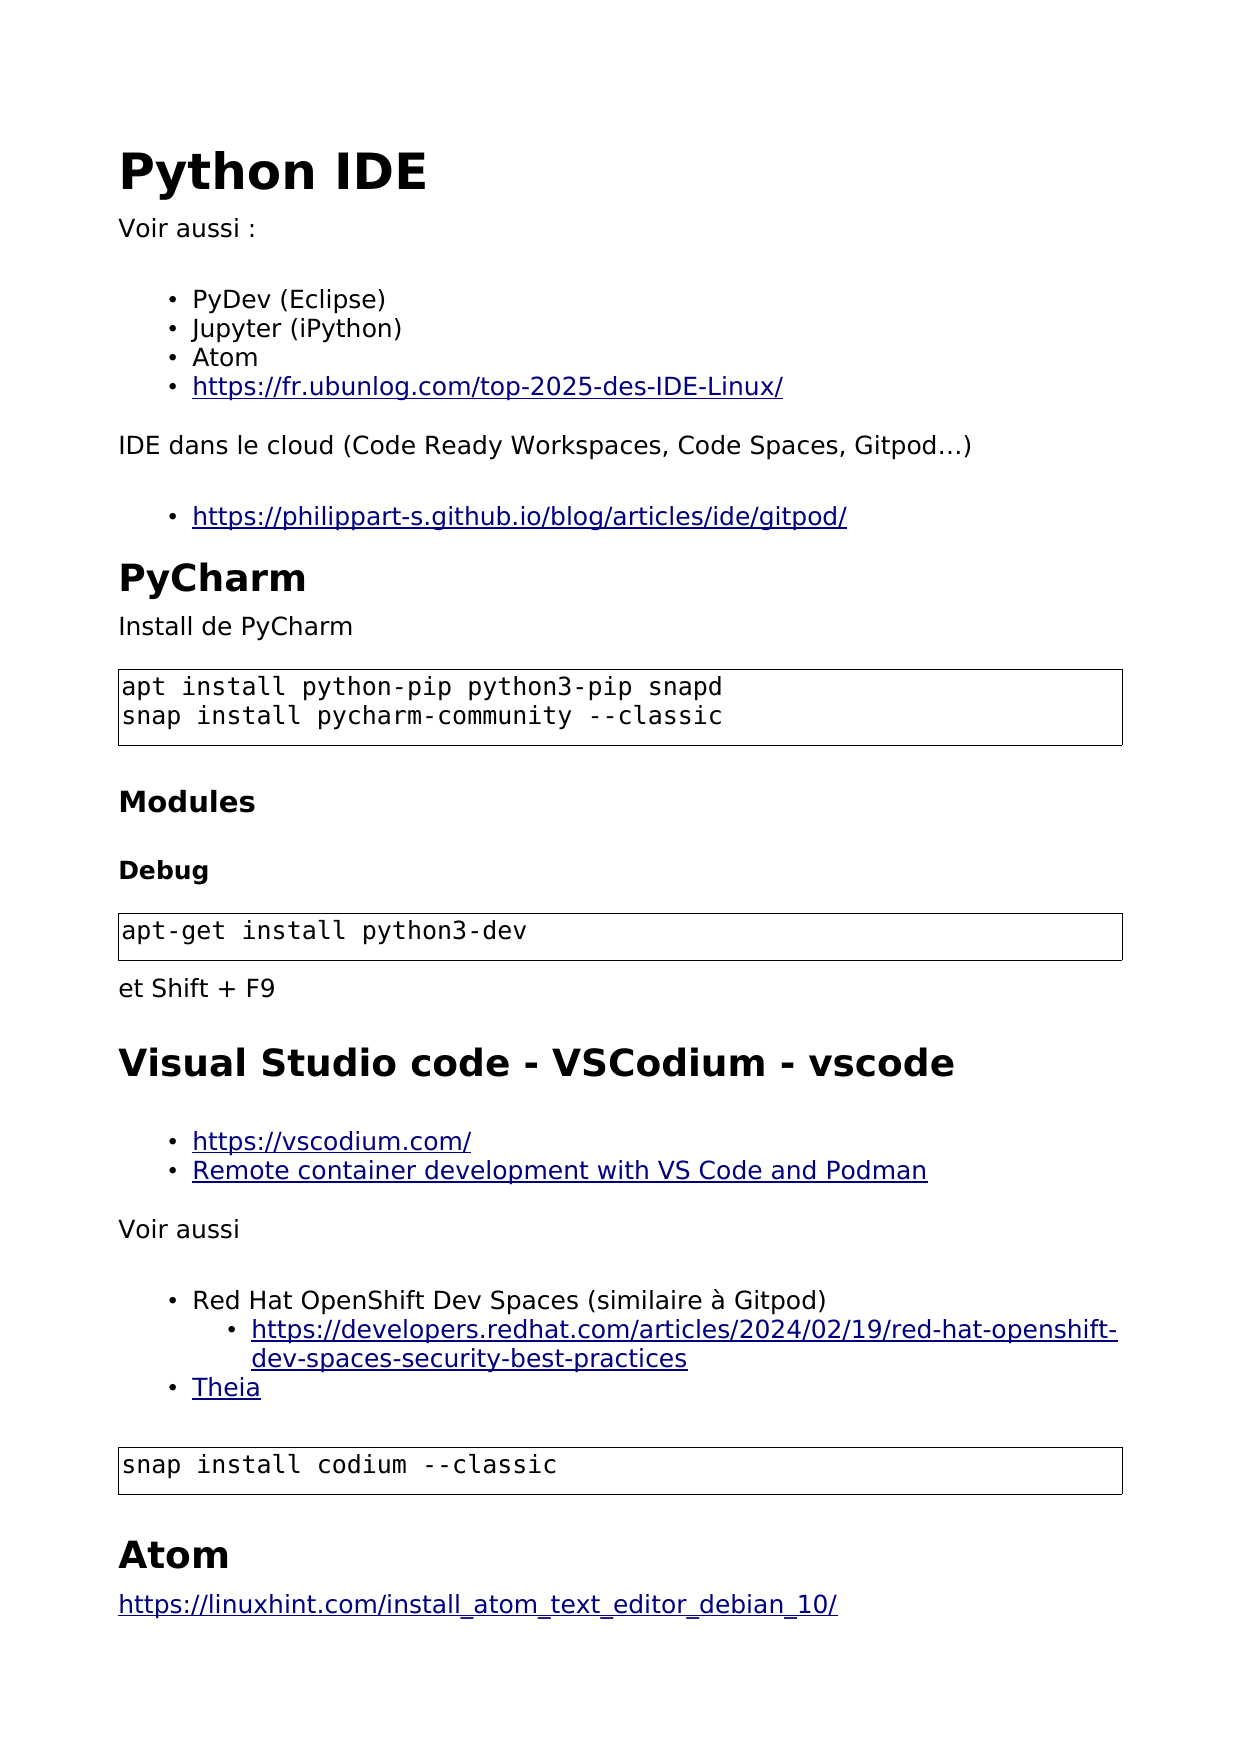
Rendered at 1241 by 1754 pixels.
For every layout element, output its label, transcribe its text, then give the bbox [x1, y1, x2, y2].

list Remote container development with VS Code and Podman [177, 1156, 1122, 1185]
text https://linuxhint.com/install_atom_text_editor_debian_10/ [118, 1590, 1122, 1619]
subtitle Visual Studio code - VSCodium - vscode [118, 1041, 1122, 1085]
subtitle Modules [118, 785, 1122, 819]
list Jupyter (iPython) [177, 314, 1122, 343]
table_header apt-get install python3-dev [119, 914, 1122, 960]
text Install de PyCharm [118, 613, 1122, 642]
list https://developers.redhat.com/articles/2024/02/19/red-hat-openshift-dev-spaces-security-best-practices [236, 1315, 1122, 1373]
text Voir aussi : [118, 214, 1122, 243]
list Theia [177, 1373, 1122, 1403]
list https://fr.ubunlog.com/top-2025-des-IDE-Linux/ [177, 372, 1122, 402]
subtitle Atom [118, 1534, 1122, 1577]
table_header apt install python-pip python3-pip snapd snap install pycharm-community --classic [119, 670, 1122, 745]
list Atom [177, 343, 1122, 372]
list PyDev (Eclipse) [177, 285, 1122, 314]
list https://vscodium.com/ [177, 1127, 1122, 1156]
subtitle Debug [118, 856, 1122, 886]
list https://philippart-s.github.io/blog/articles/ide/gitpod/ [177, 502, 1122, 531]
table_header snap install codium --classic [119, 1448, 1122, 1494]
text Voir aussi [118, 1215, 1122, 1244]
text et Shift + F9 [118, 975, 1122, 1004]
subtitle Python IDE [118, 143, 1122, 201]
text IDE dans le cloud (Code Ready Workspaces, Code Spaces, Gitpod…) [118, 431, 1122, 460]
list Red Hat OpenShift Dev Spaces (similaire à Gitpod) [177, 1286, 1122, 1315]
subtitle PyCharm [118, 556, 1122, 600]
